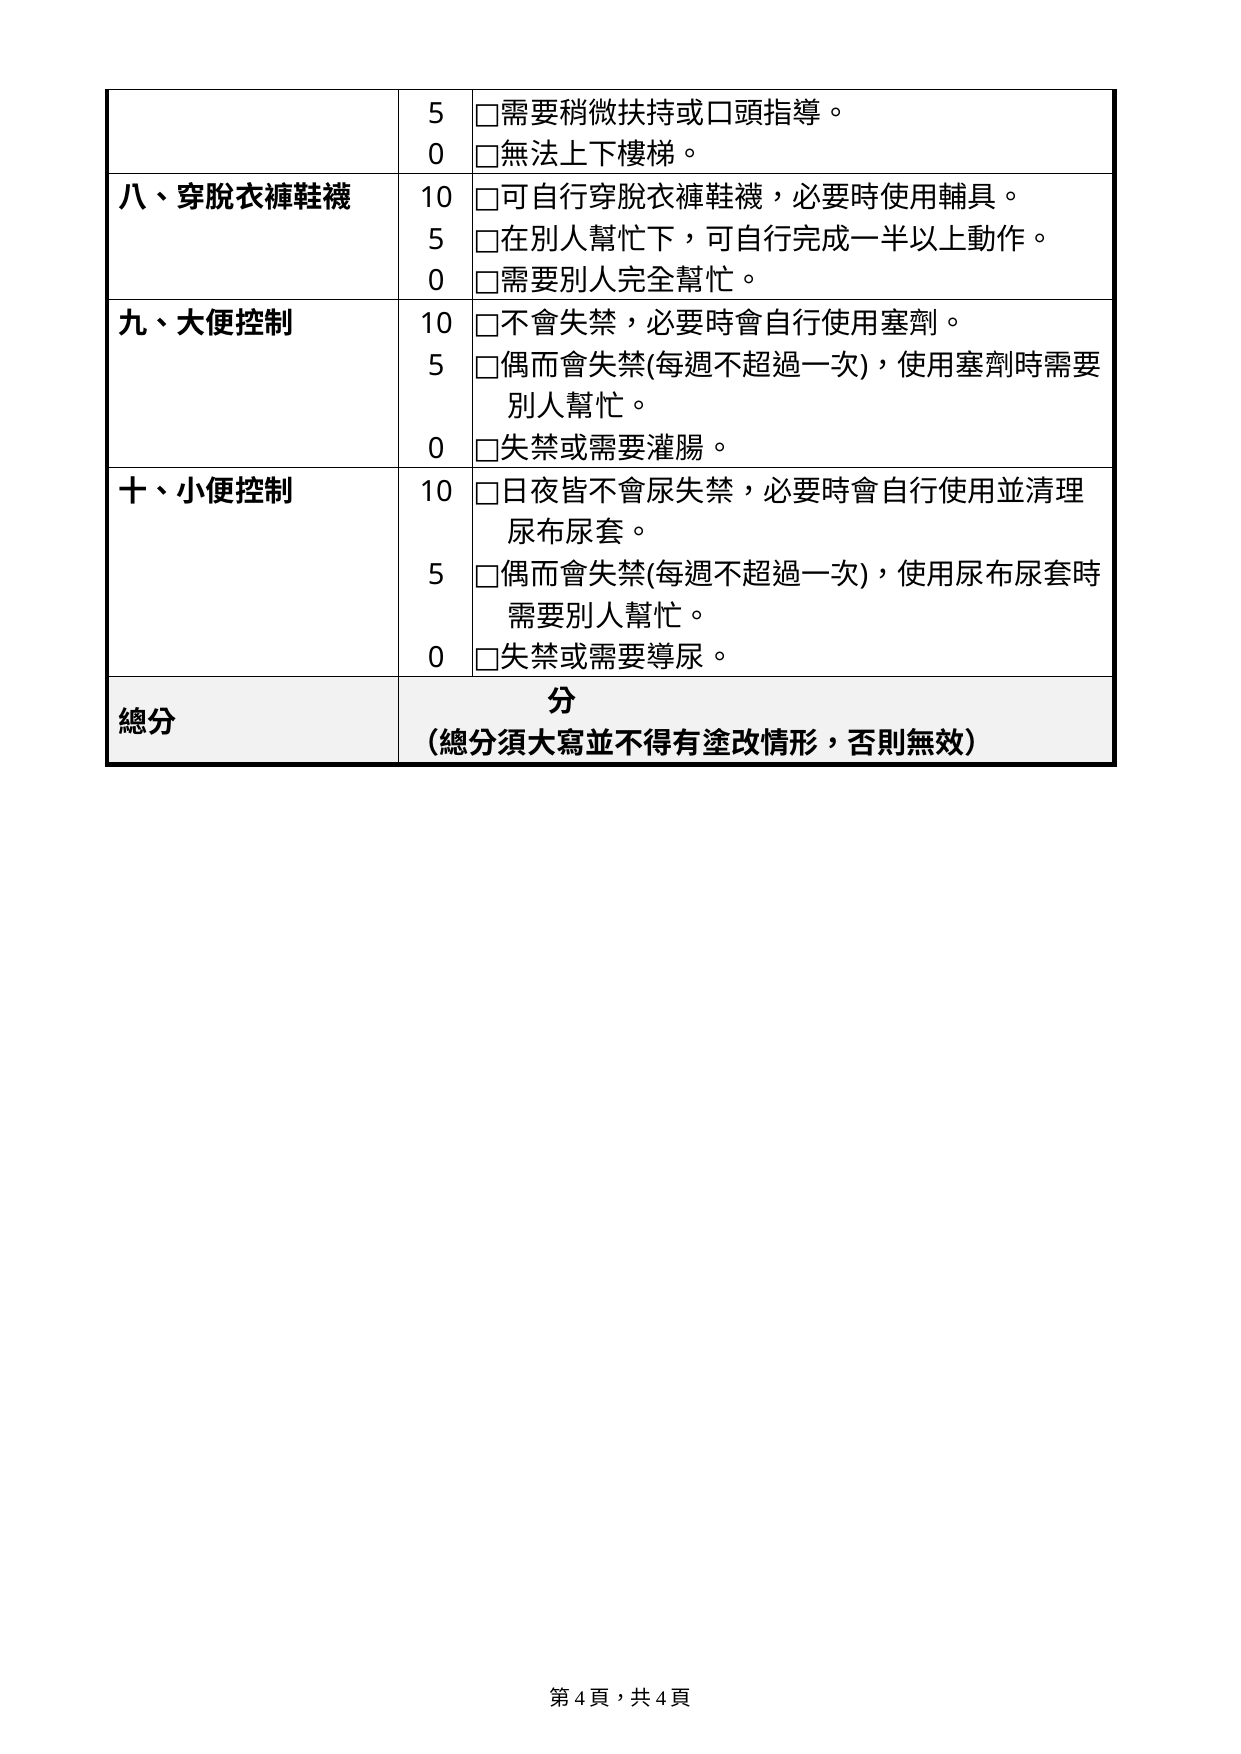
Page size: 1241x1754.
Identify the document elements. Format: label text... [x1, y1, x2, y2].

table_cell □日夜皆不會尿失禁，必要時會自行使用並清理尿布尿套。 □偶而會失禁(每週不超過一次)，使用尿布尿套時需要別人幫忙。 □失禁或需要導尿。 [473, 468, 1112, 676]
table_cell 10 5 0 [399, 174, 472, 299]
table_cell 十、小便控制 [109, 468, 398, 676]
table_cell 10 5 0 [399, 468, 472, 676]
table_cell 10 5 0 [399, 300, 472, 467]
table_cell □需要稍微扶持或口頭指導。 □無法上下樓梯。 [473, 90, 1112, 173]
table_cell 九、大便控制 [109, 300, 398, 467]
table_cell 5 0 [399, 90, 472, 173]
table_cell 分 （總分須大寫並不得有塗改情形，否則無效） [399, 677, 1112, 762]
table_cell [109, 90, 398, 173]
table_cell 總分 [109, 677, 398, 762]
table_cell 八、穿脫衣褲鞋襪 [109, 174, 398, 299]
table_cell □不會失禁，必要時會自行使用塞劑。 □偶而會失禁(每週不超過一次)，使用塞劑時需要別人幫忙。 □失禁或需要灌腸。 [473, 300, 1112, 467]
table_cell □可自行穿脫衣褲鞋襪，必要時使用輔具。 □在別人幫忙下，可自行完成一半以上動作。 □需要別人完全幫忙。 [473, 174, 1112, 299]
